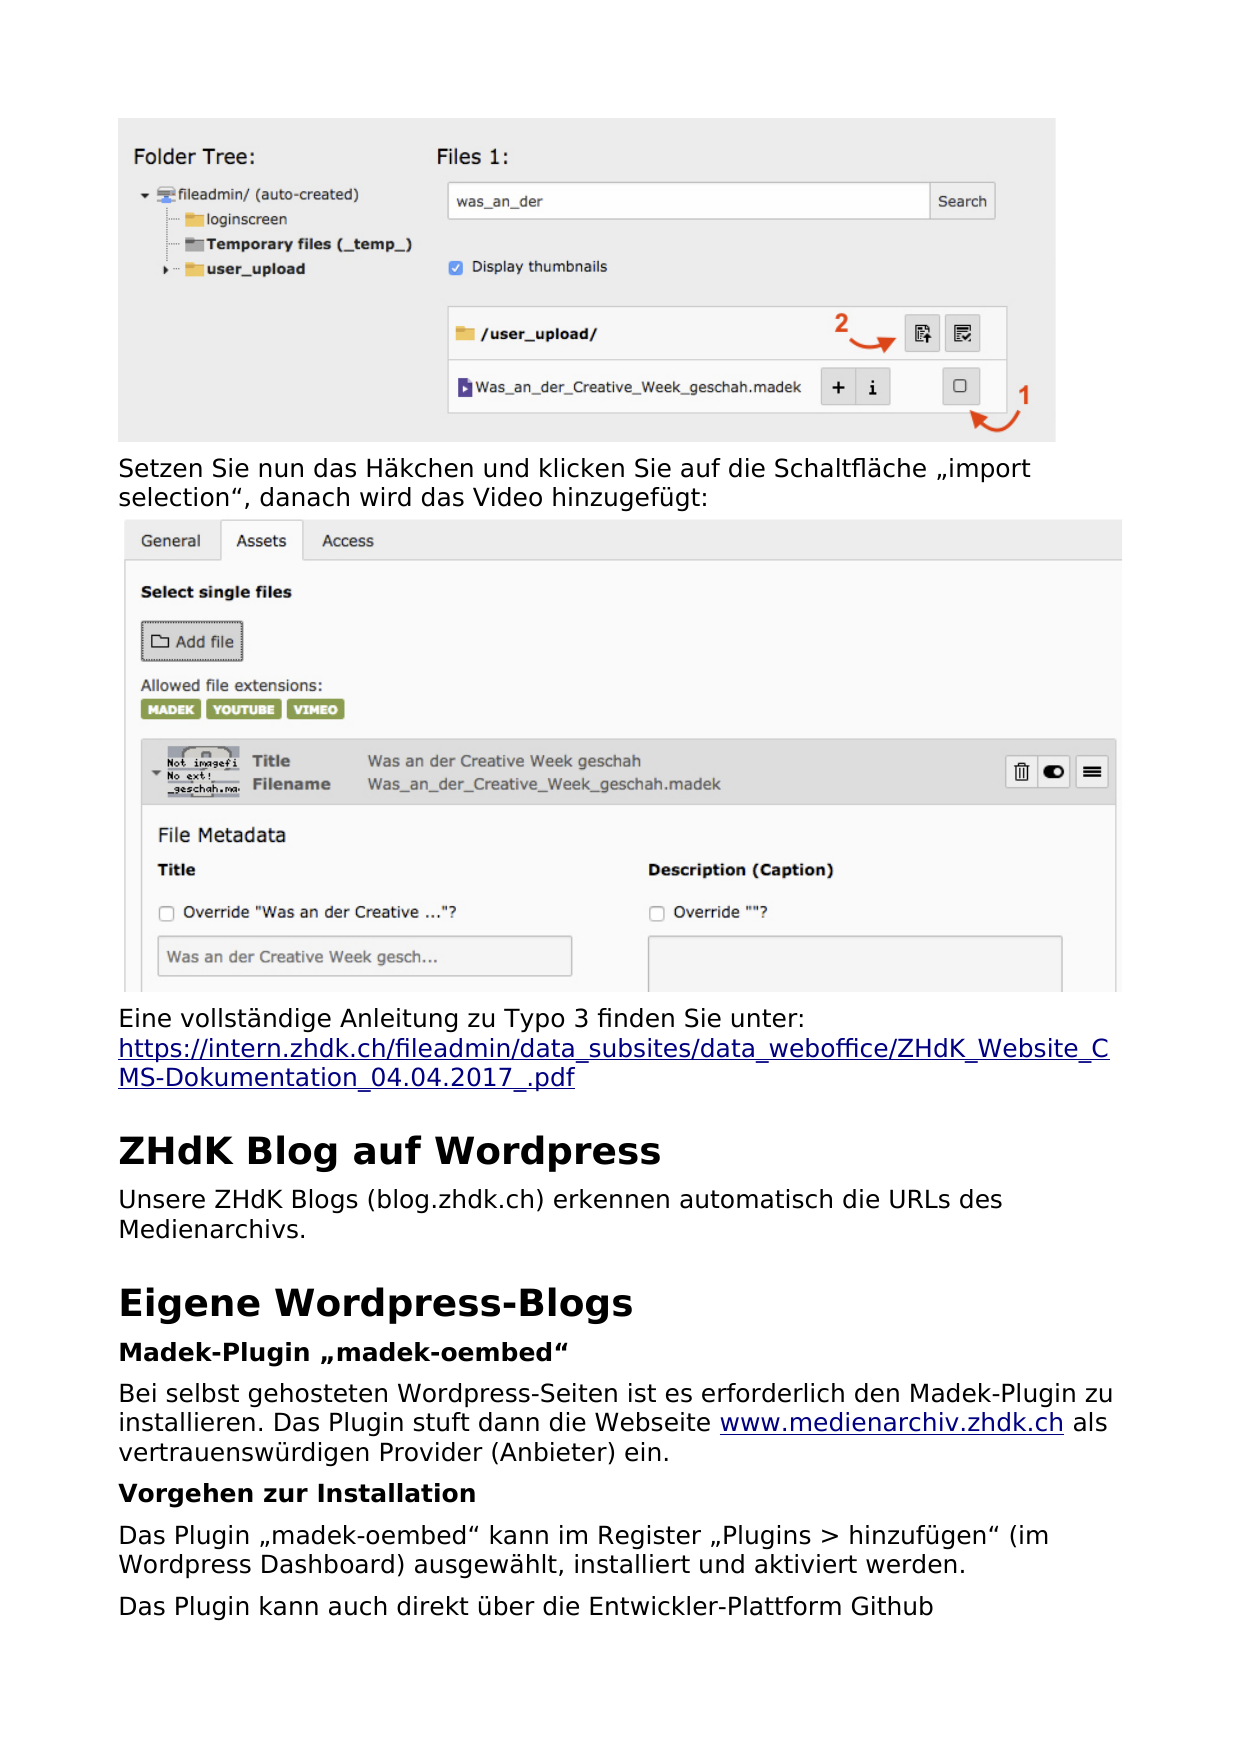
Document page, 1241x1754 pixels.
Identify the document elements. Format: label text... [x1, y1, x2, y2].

text Setzen Sie nun das Häkchen und klicken Sie auf die Schaltfläche „import selection“, danach wird das Video hinzugefügt: [118, 454, 1122, 512]
text Bei selbst gehosteten Wordpress-Seiten ist es erforderlich den Madek-Plugin zu installieren. Das Plugin stuft dann die Webseite www.medienarchiv.zhdk.ch als vertrauenswürdigen Provider (Anbieter) ein. [118, 1379, 1122, 1467]
picture [118, 118, 1056, 442]
text Unsere ZHdK Blogs (blog.zhdk.ch) erkennen automatisch die URLs des Medienarchivs. [118, 1186, 1122, 1244]
text Madek-Plugin „madek-oembed“ [118, 1338, 1122, 1367]
text Eine vollständige Anleitung zu Typo 3 finden Sie unter: https://intern.zhdk.ch/fileadmin/data_subsites/data_weboffice/ZHdK_Website_CMS-Dokumentation_04.04.2017_.pdf [118, 1004, 1122, 1092]
subtitle Eigene Wordpress-Blogs [118, 1282, 1122, 1325]
text Das Plugin kann auch direkt über die Entwickler-Plattform Github [118, 1592, 1122, 1621]
text Das Plugin „madek-oembed“ kann im Register „Plugins > hinzufügen“ (im Wordpress Dashboard) ausgewählt, installiert und aktiviert werden. [118, 1521, 1122, 1579]
picture [118, 512, 1123, 992]
text Vorgehen zur Installation [118, 1479, 1122, 1508]
subtitle ZHdK Blog auf Wordpress [118, 1129, 1122, 1173]
